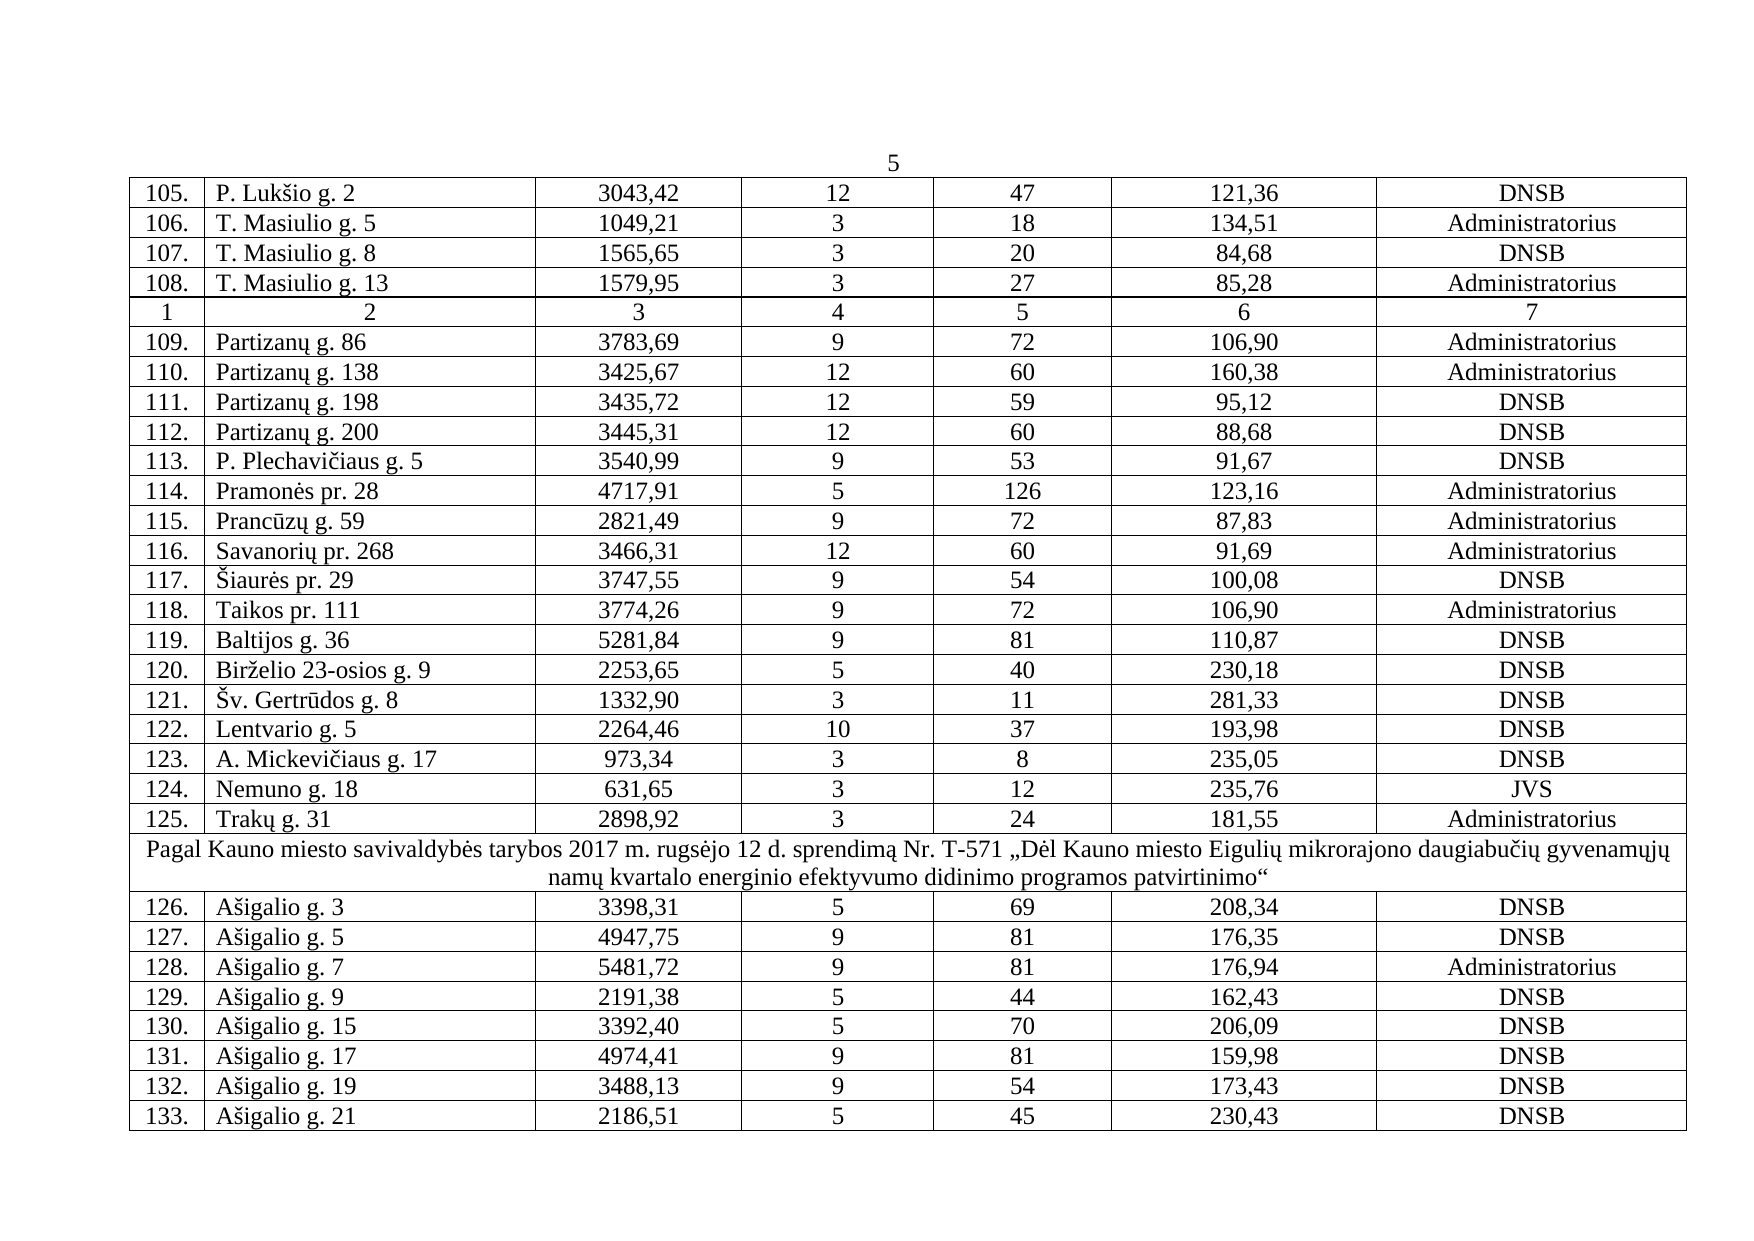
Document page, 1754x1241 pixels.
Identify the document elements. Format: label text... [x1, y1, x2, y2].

table_cell 100,08 [1112, 566, 1376, 594]
table_cell 12 [742, 387, 933, 416]
table_cell 162,43 [1112, 982, 1376, 1010]
table_cell 24 [934, 804, 1111, 833]
table_cell 3774,26 [536, 595, 741, 624]
table_cell 176,35 [1112, 922, 1376, 951]
table_cell 5 [934, 298, 1111, 326]
table_cell 3 [742, 685, 933, 713]
table_cell Administratorius [1377, 536, 1686, 564]
table_cell 108. [130, 268, 204, 296]
table_cell Ašigalio g. 7 [205, 952, 535, 981]
table_cell Trakų g. 31 [205, 804, 535, 833]
table_cell 5 [742, 1011, 933, 1040]
table_cell DNSB [1377, 715, 1686, 743]
table_cell 3445,31 [536, 417, 741, 445]
table_cell 9 [742, 922, 933, 951]
table_cell 54 [934, 1071, 1111, 1100]
table_cell 20 [934, 238, 1111, 267]
table_cell 40 [934, 655, 1111, 684]
table_cell 9 [742, 1041, 933, 1070]
table_cell 126 [934, 476, 1111, 505]
table_cell Ašigalio g. 15 [205, 1011, 535, 1040]
table_cell 193,98 [1112, 715, 1376, 743]
table_cell 9 [742, 506, 933, 535]
table_cell Partizanų g. 198 [205, 387, 535, 416]
table_cell 5 [742, 892, 933, 921]
table_cell 9 [742, 595, 933, 624]
table_cell 72 [934, 595, 1111, 624]
table_cell 206,09 [1112, 1011, 1376, 1040]
table_cell 60 [934, 417, 1111, 445]
table_cell 973,34 [536, 744, 741, 773]
table_cell 235,76 [1112, 774, 1376, 803]
table_cell 47 [934, 178, 1111, 207]
table_cell 95,12 [1112, 387, 1376, 416]
table_cell 2 [205, 298, 535, 326]
table_cell DNSB [1377, 1071, 1686, 1100]
table_cell 114. [130, 476, 204, 505]
table_cell 128. [130, 952, 204, 981]
table_cell 106. [130, 208, 204, 237]
table_cell JVS [1377, 774, 1686, 803]
table_cell 4717,91 [536, 476, 741, 505]
table_cell 12 [934, 774, 1111, 803]
table_cell 281,33 [1112, 685, 1376, 713]
table_cell DNSB [1377, 387, 1686, 416]
table_cell 134,51 [1112, 208, 1376, 237]
table_cell T. Masiulio g. 8 [205, 238, 535, 267]
table_cell 10 [742, 715, 933, 743]
table_cell 7 [1377, 298, 1686, 326]
table_cell Ašigalio g. 21 [205, 1101, 535, 1129]
table_cell 81 [934, 1041, 1111, 1070]
table_cell 2898,92 [536, 804, 741, 833]
table_cell 129. [130, 982, 204, 1010]
table_cell 9 [742, 446, 933, 475]
table_cell 44 [934, 982, 1111, 1010]
table_cell Administratorius [1377, 327, 1686, 356]
table_cell Administratorius [1377, 208, 1686, 237]
table_cell 9 [742, 625, 933, 654]
table_cell 60 [934, 536, 1111, 564]
table_cell 4947,75 [536, 922, 741, 951]
table_cell 5 [742, 655, 933, 684]
table_cell 3 [742, 744, 933, 773]
table_cell 127. [130, 922, 204, 951]
table_cell 3043,42 [536, 178, 741, 207]
table_cell 12 [742, 417, 933, 445]
table_cell Šv. Gertrūdos g. 8 [205, 685, 535, 713]
table_cell 3 [536, 298, 741, 326]
table_cell Administratorius [1377, 952, 1686, 981]
table_cell 132. [130, 1071, 204, 1100]
table_cell DNSB [1377, 1041, 1686, 1070]
table_cell DNSB [1377, 178, 1686, 207]
table_cell 126. [130, 892, 204, 921]
table_cell Ašigalio g. 19 [205, 1071, 535, 1100]
table_cell Administratorius [1377, 476, 1686, 505]
table_cell 123,16 [1112, 476, 1376, 505]
table_cell 60 [934, 357, 1111, 386]
table_cell P. Plechavičiaus g. 5 [205, 446, 535, 475]
table_cell 117. [130, 566, 204, 594]
table_cell DNSB [1377, 1011, 1686, 1040]
table_cell Ašigalio g. 17 [205, 1041, 535, 1070]
table_cell Pagal Kauno miesto savivaldybės tarybos 2017 m. rugsėjo 12 d. sprendimą Nr. T-571 „Dėl Kauno miesto Eigulių mikrorajono daugiabučių gyvenamųjų namų kvartalo energinio efektyvumo didinimo programos patvirtinimo“ [130, 834, 1686, 891]
table_cell 121. [130, 685, 204, 713]
table_cell 112. [130, 417, 204, 445]
table_cell 2821,49 [536, 506, 741, 535]
table_cell 81 [934, 952, 1111, 981]
table_cell 631,65 [536, 774, 741, 803]
table_cell 5 [742, 982, 933, 1010]
table_cell 125. [130, 804, 204, 833]
table_cell Prancūzų g. 59 [205, 506, 535, 535]
table_cell 106,90 [1112, 595, 1376, 624]
table_cell 110. [130, 357, 204, 386]
table_cell DNSB [1377, 625, 1686, 654]
table_cell 5 [742, 1101, 933, 1129]
table_cell 18 [934, 208, 1111, 237]
table_cell DNSB [1377, 744, 1686, 773]
table_cell 116. [130, 536, 204, 564]
table_cell Administratorius [1377, 595, 1686, 624]
table_cell 118. [130, 595, 204, 624]
table_cell 2253,65 [536, 655, 741, 684]
table_cell 235,05 [1112, 744, 1376, 773]
table_cell 109. [130, 327, 204, 356]
table_cell 69 [934, 892, 1111, 921]
table_cell 8 [934, 744, 1111, 773]
table_cell 59 [934, 387, 1111, 416]
table_cell 110,87 [1112, 625, 1376, 654]
table_cell 121,36 [1112, 178, 1376, 207]
table_cell 123. [130, 744, 204, 773]
table_cell 3425,67 [536, 357, 741, 386]
table_cell 130. [130, 1011, 204, 1040]
table_cell 181,55 [1112, 804, 1376, 833]
table_cell DNSB [1377, 238, 1686, 267]
table_cell 1579,95 [536, 268, 741, 296]
table_cell 230,18 [1112, 655, 1376, 684]
table_cell 208,34 [1112, 892, 1376, 921]
table_cell 70 [934, 1011, 1111, 1040]
table_cell 133. [130, 1101, 204, 1129]
table_cell 107. [130, 238, 204, 267]
table_cell DNSB [1377, 685, 1686, 713]
table_cell 3783,69 [536, 327, 741, 356]
table_cell 84,68 [1112, 238, 1376, 267]
table_cell 37 [934, 715, 1111, 743]
table_cell 54 [934, 566, 1111, 594]
table_cell 2191,38 [536, 982, 741, 1010]
table_cell 111. [130, 387, 204, 416]
table_cell 2264,46 [536, 715, 741, 743]
table_cell 3392,40 [536, 1011, 741, 1040]
table_cell 72 [934, 506, 1111, 535]
table_cell Partizanų g. 138 [205, 357, 535, 386]
table_cell 12 [742, 178, 933, 207]
table_cell 131. [130, 1041, 204, 1070]
table_cell 12 [742, 357, 933, 386]
table_cell 81 [934, 625, 1111, 654]
table_cell 3 [742, 774, 933, 803]
table_cell 9 [742, 566, 933, 594]
table_cell 91,69 [1112, 536, 1376, 564]
table_cell Administratorius [1377, 357, 1686, 386]
table_cell 106,90 [1112, 327, 1376, 356]
table_cell Administratorius [1377, 268, 1686, 296]
table_cell 2186,51 [536, 1101, 741, 1129]
table_cell 5 [742, 476, 933, 505]
table_cell DNSB [1377, 892, 1686, 921]
table_cell 3 [742, 804, 933, 833]
table_cell Baltijos g. 36 [205, 625, 535, 654]
table_cell 3398,31 [536, 892, 741, 921]
table_cell 160,38 [1112, 357, 1376, 386]
table_cell Partizanų g. 200 [205, 417, 535, 445]
table_cell A. Mickevičiaus g. 17 [205, 744, 535, 773]
table_cell T. Masiulio g. 13 [205, 268, 535, 296]
table_cell DNSB [1377, 446, 1686, 475]
table_cell 3435,72 [536, 387, 741, 416]
table_cell 113. [130, 446, 204, 475]
table_cell 119. [130, 625, 204, 654]
table_cell Ašigalio g. 3 [205, 892, 535, 921]
table_cell 45 [934, 1101, 1111, 1129]
table_cell 3747,55 [536, 566, 741, 594]
table_cell Ašigalio g. 5 [205, 922, 535, 951]
table_cell 9 [742, 952, 933, 981]
table_cell 230,43 [1112, 1101, 1376, 1129]
table_cell 27 [934, 268, 1111, 296]
table_cell 159,98 [1112, 1041, 1376, 1070]
table_cell 6 [1112, 298, 1376, 326]
table_cell Taikos pr. 111 [205, 595, 535, 624]
table_cell 91,67 [1112, 446, 1376, 475]
table_cell 53 [934, 446, 1111, 475]
table_cell 1 [130, 298, 204, 326]
table_cell Šiaurės pr. 29 [205, 566, 535, 594]
table_cell 124. [130, 774, 204, 803]
table_cell Lentvario g. 5 [205, 715, 535, 743]
table_cell Administratorius [1377, 506, 1686, 535]
table_cell 1049,21 [536, 208, 741, 237]
table_cell 87,83 [1112, 506, 1376, 535]
table_cell DNSB [1377, 1101, 1686, 1129]
table_cell DNSB [1377, 655, 1686, 684]
table_cell 11 [934, 685, 1111, 713]
table_cell Administratorius [1377, 804, 1686, 833]
table_cell 5281,84 [536, 625, 741, 654]
table_cell Birželio 23-osios g. 9 [205, 655, 535, 684]
table_cell DNSB [1377, 417, 1686, 445]
table_cell 120. [130, 655, 204, 684]
table_cell 4974,41 [536, 1041, 741, 1070]
table_cell 115. [130, 506, 204, 535]
table_cell 81 [934, 922, 1111, 951]
table_cell 173,43 [1112, 1071, 1376, 1100]
table_cell DNSB [1377, 922, 1686, 951]
table_cell 12 [742, 536, 933, 564]
table_cell DNSB [1377, 982, 1686, 1010]
table_cell 4 [742, 298, 933, 326]
table_cell 3540,99 [536, 446, 741, 475]
table_cell DNSB [1377, 566, 1686, 594]
table_cell Savanorių pr. 268 [205, 536, 535, 564]
table_cell Ašigalio g. 9 [205, 982, 535, 1010]
table_cell 105. [130, 178, 204, 207]
table_cell 1332,90 [536, 685, 741, 713]
table_cell Nemuno g. 18 [205, 774, 535, 803]
table_cell Partizanų g. 86 [205, 327, 535, 356]
table_cell 176,94 [1112, 952, 1376, 981]
table_cell 5481,72 [536, 952, 741, 981]
table_cell 9 [742, 1071, 933, 1100]
table_cell 1565,65 [536, 238, 741, 267]
table_cell 72 [934, 327, 1111, 356]
table_cell 122. [130, 715, 204, 743]
table_cell T. Masiulio g. 5 [205, 208, 535, 237]
table_cell 3488,13 [536, 1071, 741, 1100]
table_cell 3466,31 [536, 536, 741, 564]
table_cell Pramonės pr. 28 [205, 476, 535, 505]
table_cell 3 [742, 208, 933, 237]
table_cell 3 [742, 268, 933, 296]
table_cell P. Lukšio g. 2 [205, 178, 535, 207]
table_cell 88,68 [1112, 417, 1376, 445]
table_cell 85,28 [1112, 268, 1376, 296]
table_cell 3 [742, 238, 933, 267]
table_cell 9 [742, 327, 933, 356]
